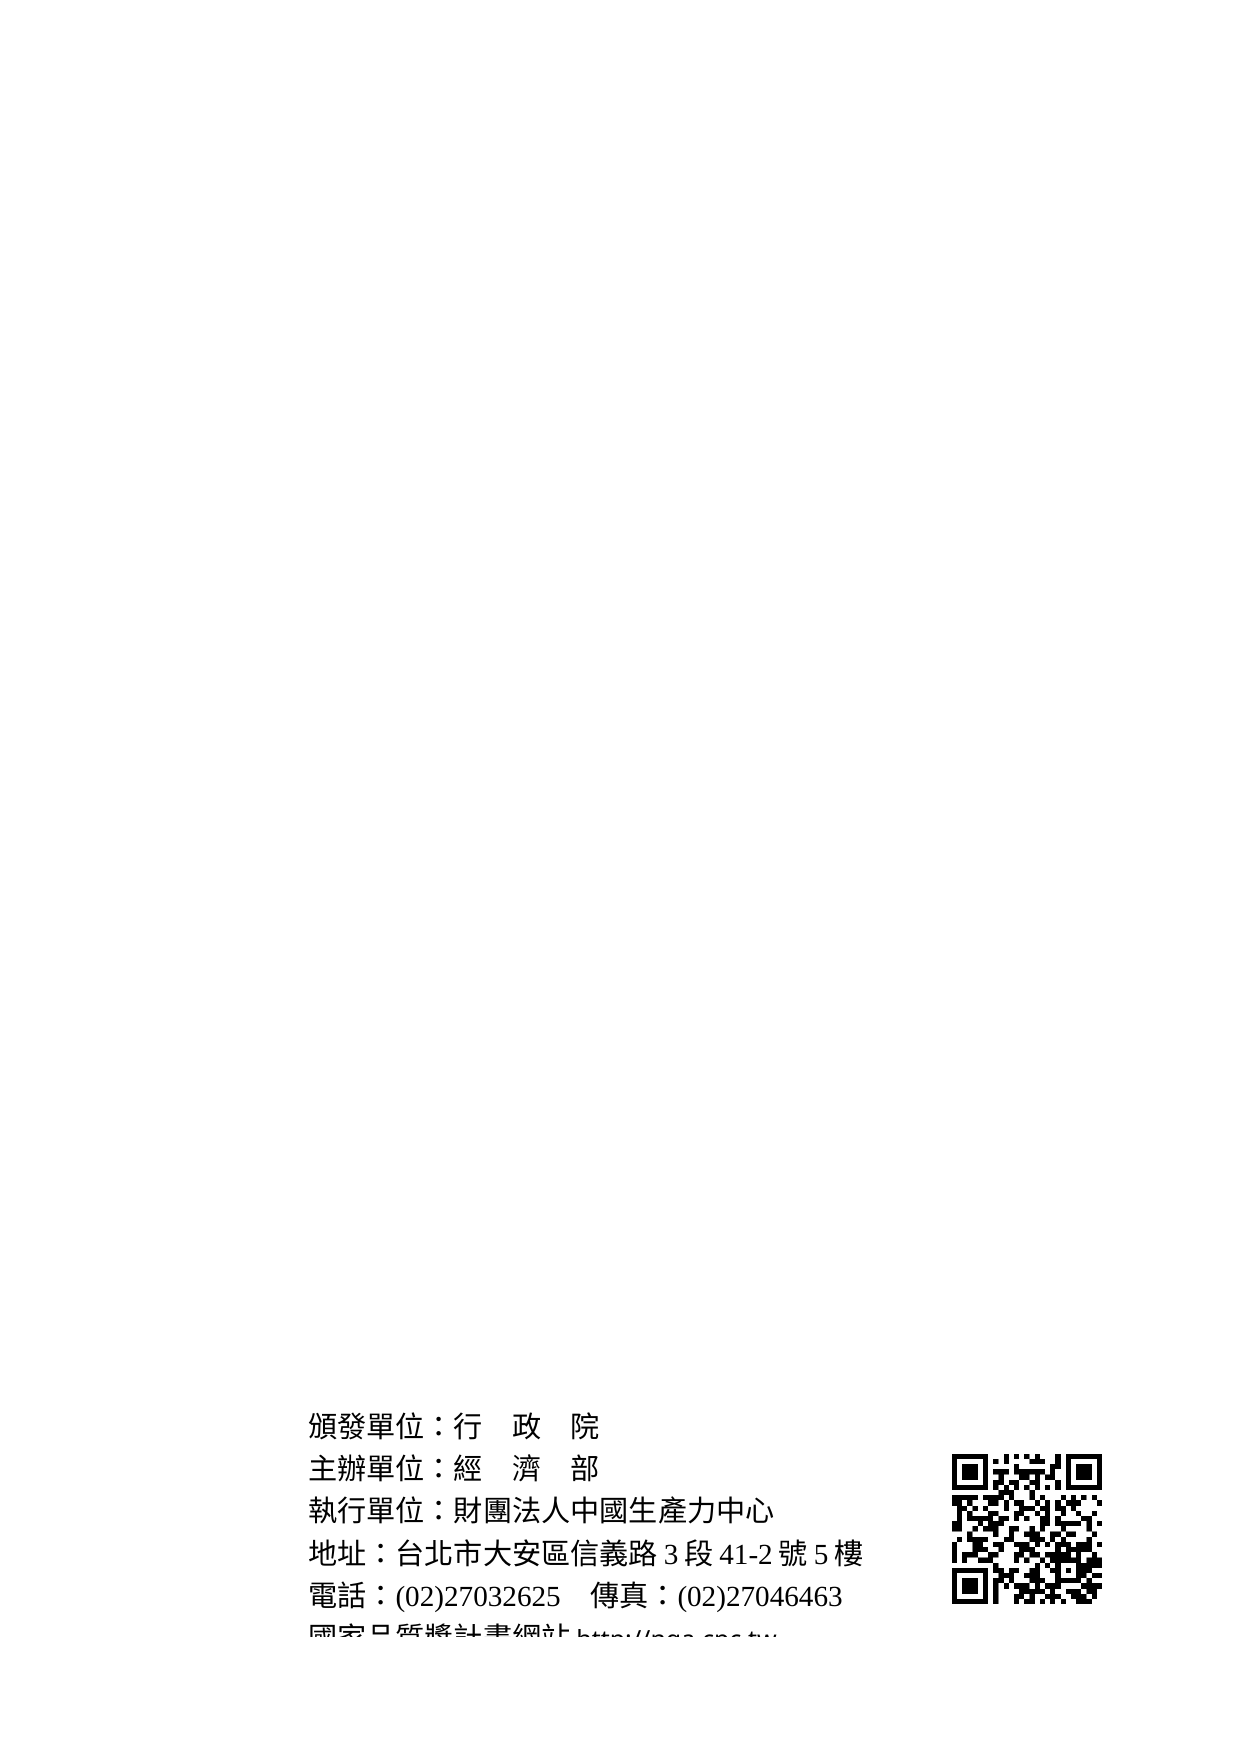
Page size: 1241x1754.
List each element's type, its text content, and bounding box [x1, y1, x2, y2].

text 執行單位：財團法人中國生產力中心 [308, 1488, 890, 1530]
text 頒發單位：行 政 院 [308, 1403, 890, 1446]
text 電話：(02)27032625 傳真：(02)27046463 [308, 1572, 890, 1615]
text 國家品質獎計畫網站http://nqa.cpc.tw [308, 1615, 890, 1636]
text 地址：台北市大安區信義路3段41-2號5樓 [308, 1530, 890, 1572]
text 主辦單位：經 濟 部 [308, 1446, 890, 1488]
